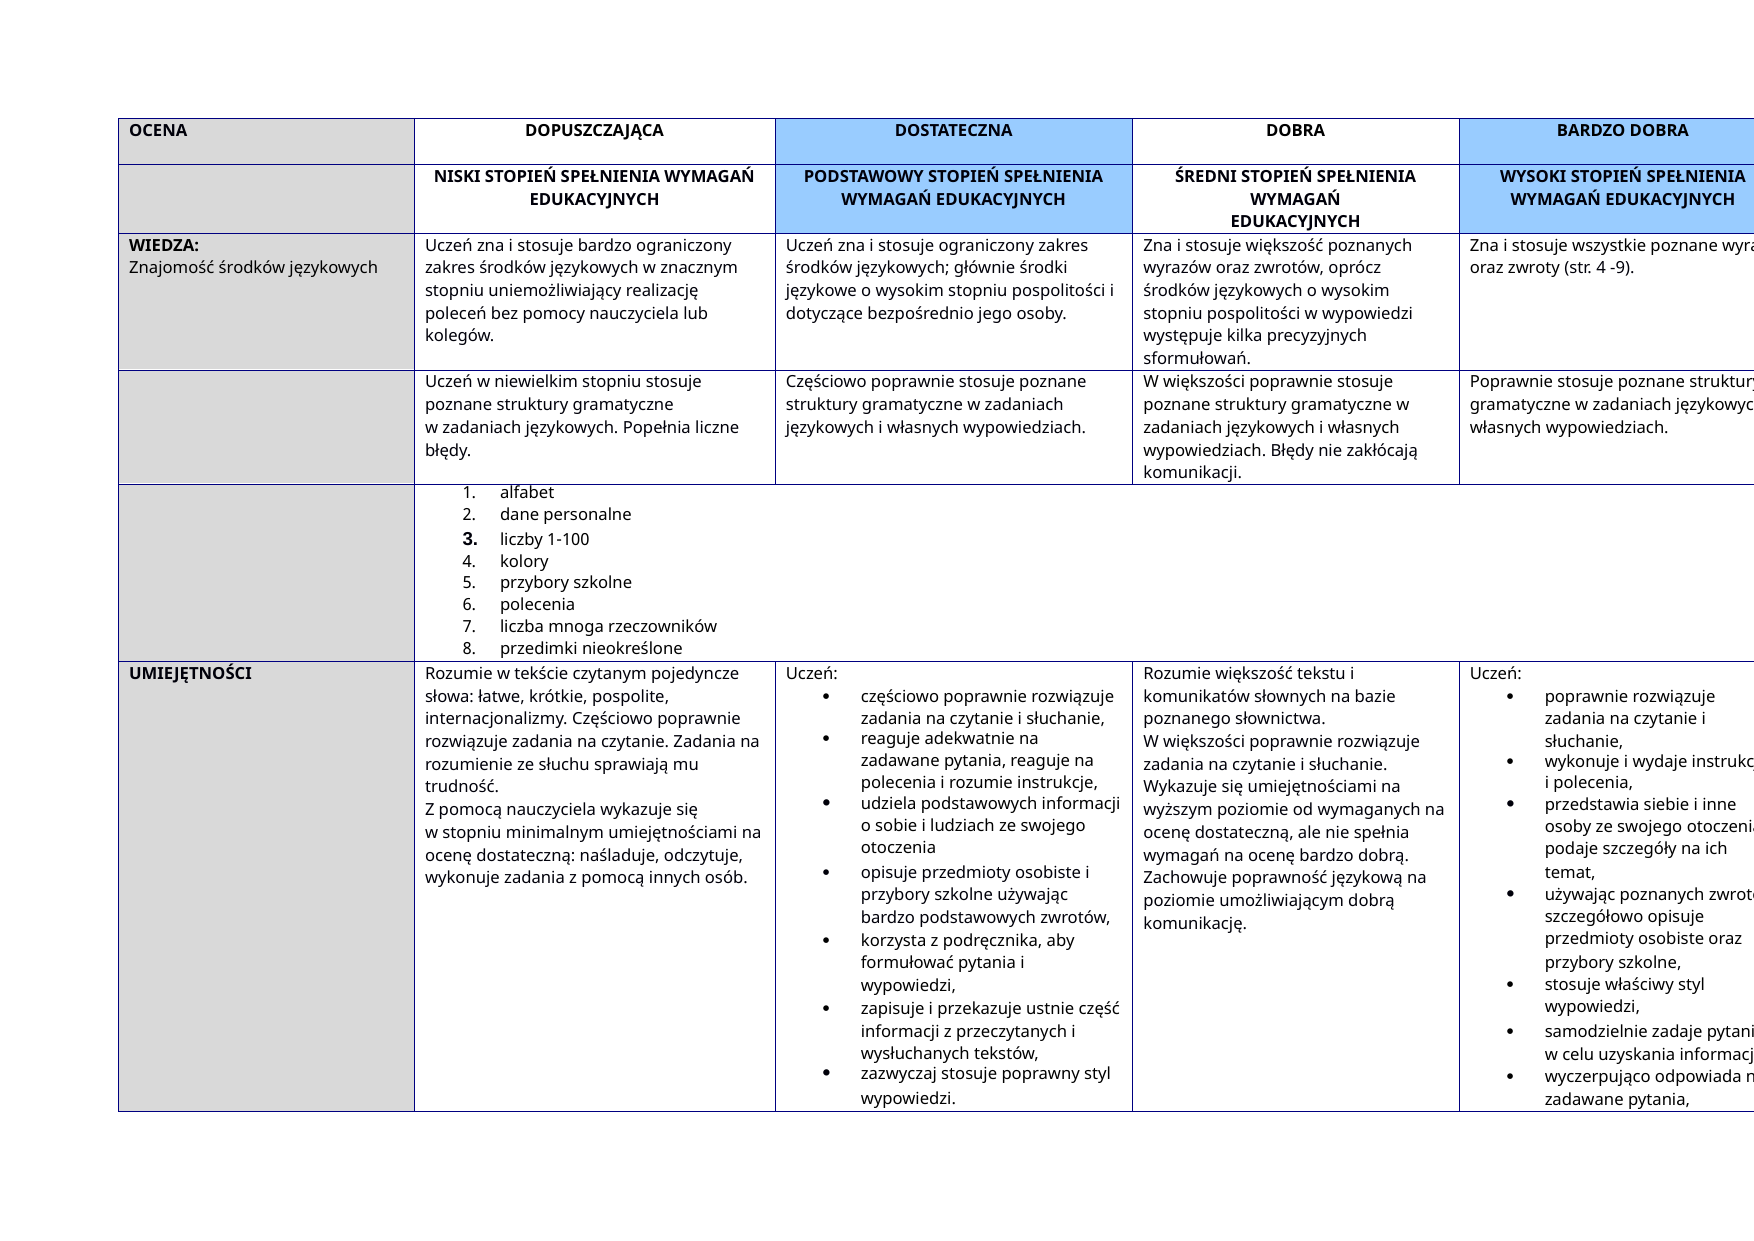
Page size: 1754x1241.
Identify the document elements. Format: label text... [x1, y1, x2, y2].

table_cell Rozumie w tekście czytanym pojedyncze słowa: łatwe, krótkie, pospolite, internacjonalizmy. Częściowo poprawnie rozwiązuje zadania na czytanie. Zadania na rozumienie ze słuchu sprawiają mu trudność. Z pomocą nauczyciela wykazuje się w stopniu minimalnym umiejętnościami na ocenę dostateczną: naśladuje, odczytuje, wykonuje zadania z pomocą innych osób. [415, 662, 775, 1111]
table_cell DOSTATECZNA [776, 119, 1132, 164]
table_cell Uczeń zna i stosuje ograniczony zakres środków językowych; głównie środki językowe o wysokim stopniu pospolitości i dotyczące bezpośrednio jego osoby. [776, 234, 1132, 369]
table_cell W większości poprawnie stosuje poznane struktury gramatyczne w zadaniach językowych i własnych wypowiedziach. Błędy nie zakłócają komunikacji. [1133, 371, 1459, 483]
table_cell [119, 485, 414, 661]
table_cell OCENA [119, 119, 414, 164]
table_cell ŚREDNI STOPIEŃ SPEŁNIENIA WYMAGAŃ EDUKACYJNYCH [1133, 165, 1459, 233]
table_cell Poprawnie stosuje poznane struktury gramatyczne w zadaniach językowych i własnych wypowiedziach. [1460, 371, 1754, 483]
table_cell Uczeń w niewielkim stopniu stosuje poznane struktury gramatyczne w zadaniach językowych. Popełnia liczne błędy. [415, 371, 775, 483]
table_cell Uczeń zna i stosuje bardzo ograniczony zakres środków językowych w znacznym stopniu uniemożliwiający realizację poleceń bez pomocy nauczyciela lub kolegów. [415, 234, 775, 369]
table_cell BARDZO DOBRA [1460, 119, 1754, 164]
table_cell DOPUSZCZAJĄCA [415, 119, 775, 164]
table_cell NISKI STOPIEŃ SPEŁNIENIA WYMAGAŃ EDUKACYJNYCH [415, 165, 775, 233]
table_cell Rozumie większość tekstu i komunikatów słownych na bazie poznanego słownictwa. W większości poprawnie rozwiązuje zadania na czytanie i słuchanie. Wykazuje się umiejętnościami na wyższym poziomie od wymaganych na ocenę dostateczną, ale nie spełnia wymagań na ocenę bardzo dobrą. Zachowuje poprawność językową na poziomie umożliwiającym dobrą komunikację. [1133, 662, 1459, 1111]
table_cell Zna i stosuje wszystkie poznane wyrazy oraz zwroty (str. 4 -9). [1460, 234, 1754, 369]
table_cell alfabet dane personalne liczby 1-100 kolory przybory szkolne polecenia liczba mnoga rzeczowników przedimki nieokreślone [415, 485, 1754, 661]
table_cell [119, 371, 414, 483]
table_cell Uczeń: poprawnie rozwiązuje zadania na czytanie i słuchanie, wykonuje i wydaje instrukcje i polecenia, przedstawia siebie i inne osoby ze swojego otoczenia, podaje szczegóły na ich temat, używając poznanych zwrotów szczegółowo opisuje przedmioty osobiste oraz przybory szkolne, stosuje właściwy styl wypowiedzi, samodzielnie zadaje pytania w celu uzyskania informacji, wyczerpująco odpowiada na zadawane pytania, zapisuje i przekazuje ustnie informacje z przeczytanych i wysłuchanych tekstów. [1460, 662, 1754, 1111]
table_cell PODSTAWOWY STOPIEŃ SPEŁNIENIA WYMAGAŃ EDUKACYJNYCH [776, 165, 1132, 233]
table_cell WIEDZA: Znajomość środków językowych [119, 234, 414, 369]
table_cell Uczeń: częściowo poprawnie rozwiązuje zadania na czytanie i słuchanie, reaguje adekwatnie na zadawane pytania, reaguje na polecenia i rozumie instrukcje, udziela podstawowych informacji o sobie i ludziach ze swojego otoczenia opisuje przedmioty osobiste i przybory szkolne używając bardzo podstawowych zwrotów, korzysta z podręcznika, aby formułować pytania i wypowiedzi, zapisuje i przekazuje ustnie część informacji z przeczytanych i wysłuchanych tekstów, zazwyczaj stosuje poprawny styl wypowiedzi. [776, 662, 1132, 1111]
table_cell DOBRA [1133, 119, 1459, 164]
table_cell WYSOKI STOPIEŃ SPEŁNIENIA WYMAGAŃ EDUKACYJNYCH [1460, 165, 1754, 233]
table_cell Częściowo poprawnie stosuje poznane struktury gramatyczne w zadaniach językowych i własnych wypowiedziach. [776, 371, 1132, 483]
table_cell UMIEJĘTNOŚCI [119, 662, 414, 1111]
table_cell Zna i stosuje większość poznanych wyrazów oraz zwrotów, oprócz środków językowych o wysokim stopniu pospolitości w wypowiedzi występuje kilka precyzyjnych sformułowań. [1133, 234, 1459, 369]
table_cell [119, 165, 414, 233]
